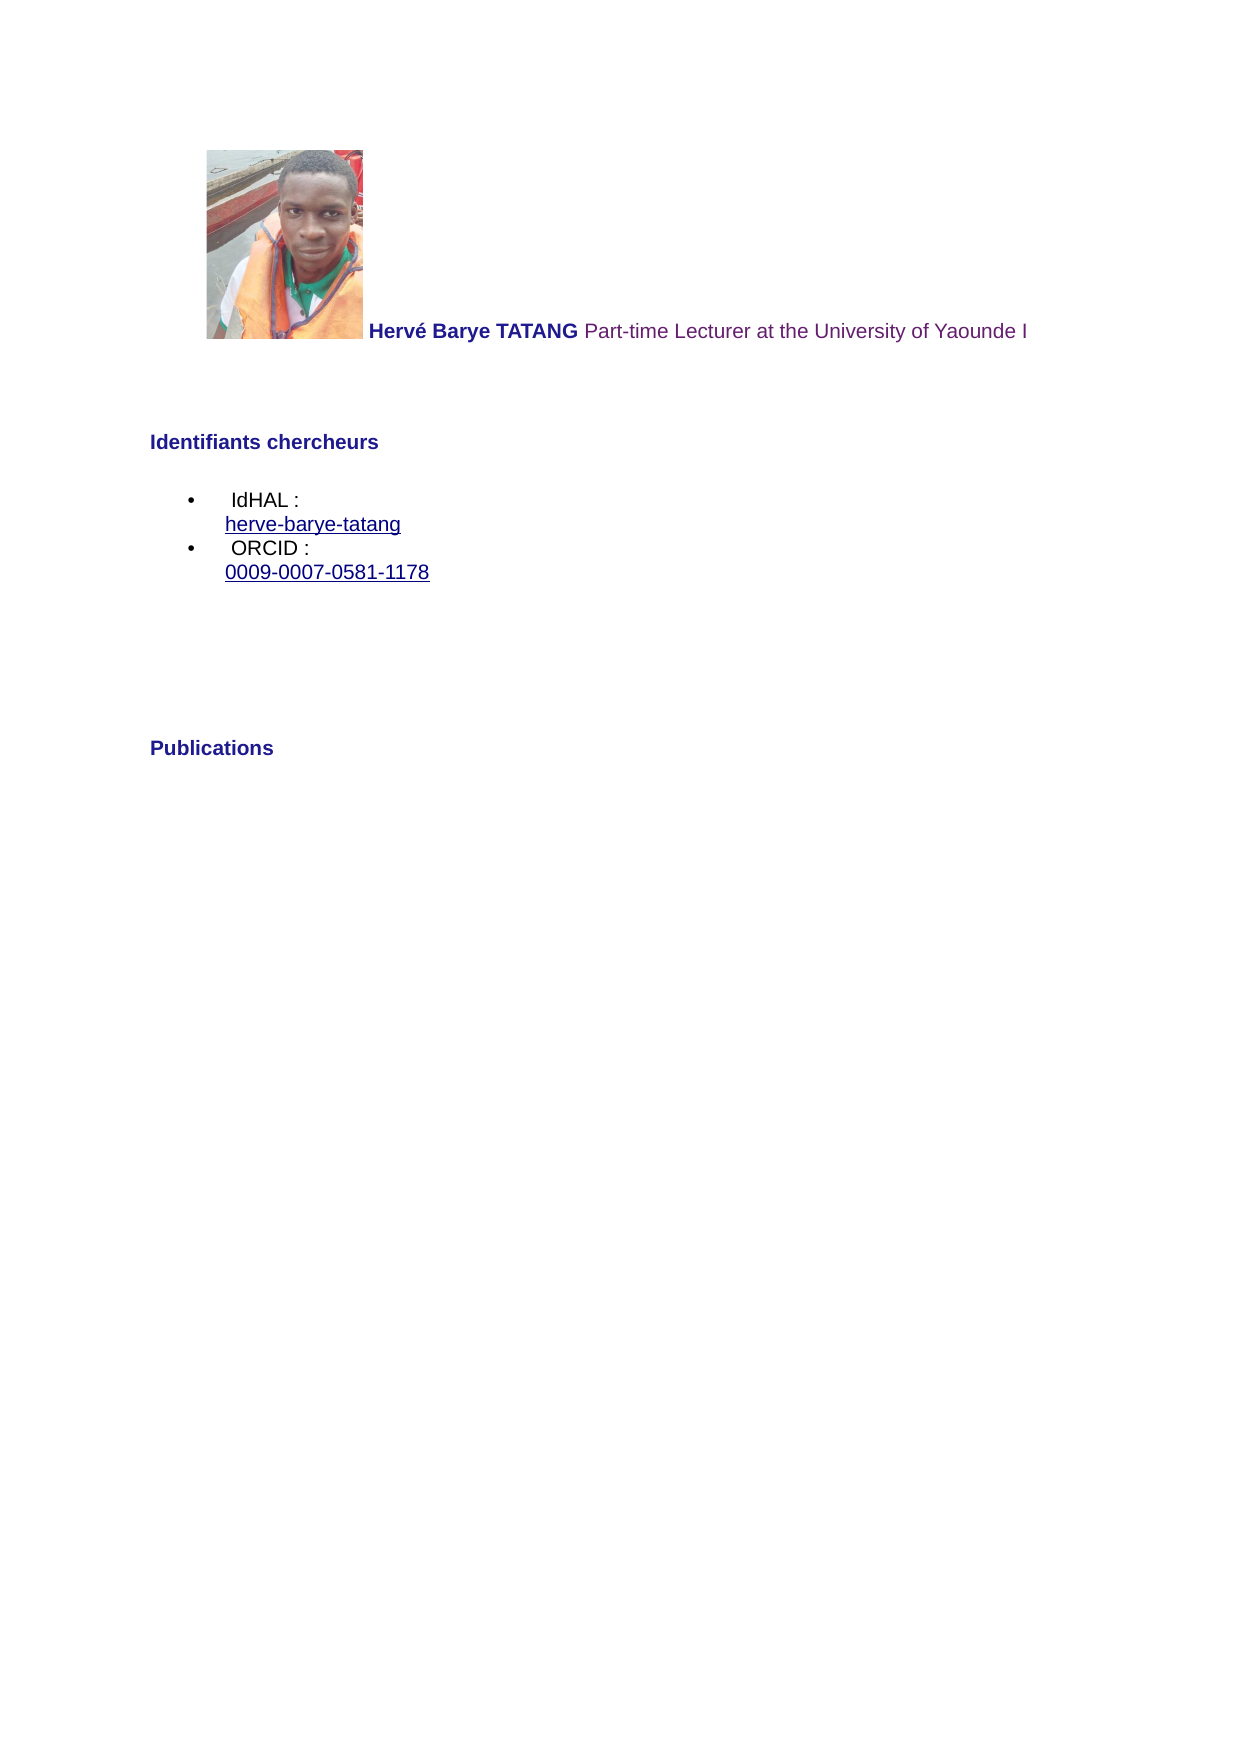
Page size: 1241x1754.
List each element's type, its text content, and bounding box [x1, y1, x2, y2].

list ORCID : [187, 536, 1090, 560]
picture [206, 150, 363, 339]
list IdHAL : [187, 488, 1090, 512]
subtitle Publications [150, 736, 1090, 760]
list 0009-0007-0581-1178 [187, 560, 1090, 584]
subtitle Identifiants chercheurs [150, 429, 1090, 453]
list herve-barye-tatang [187, 512, 1090, 536]
subtitle Hervé Barye TATANG Part-time Lecturer at the University of Yaounde I [150, 150, 1090, 343]
